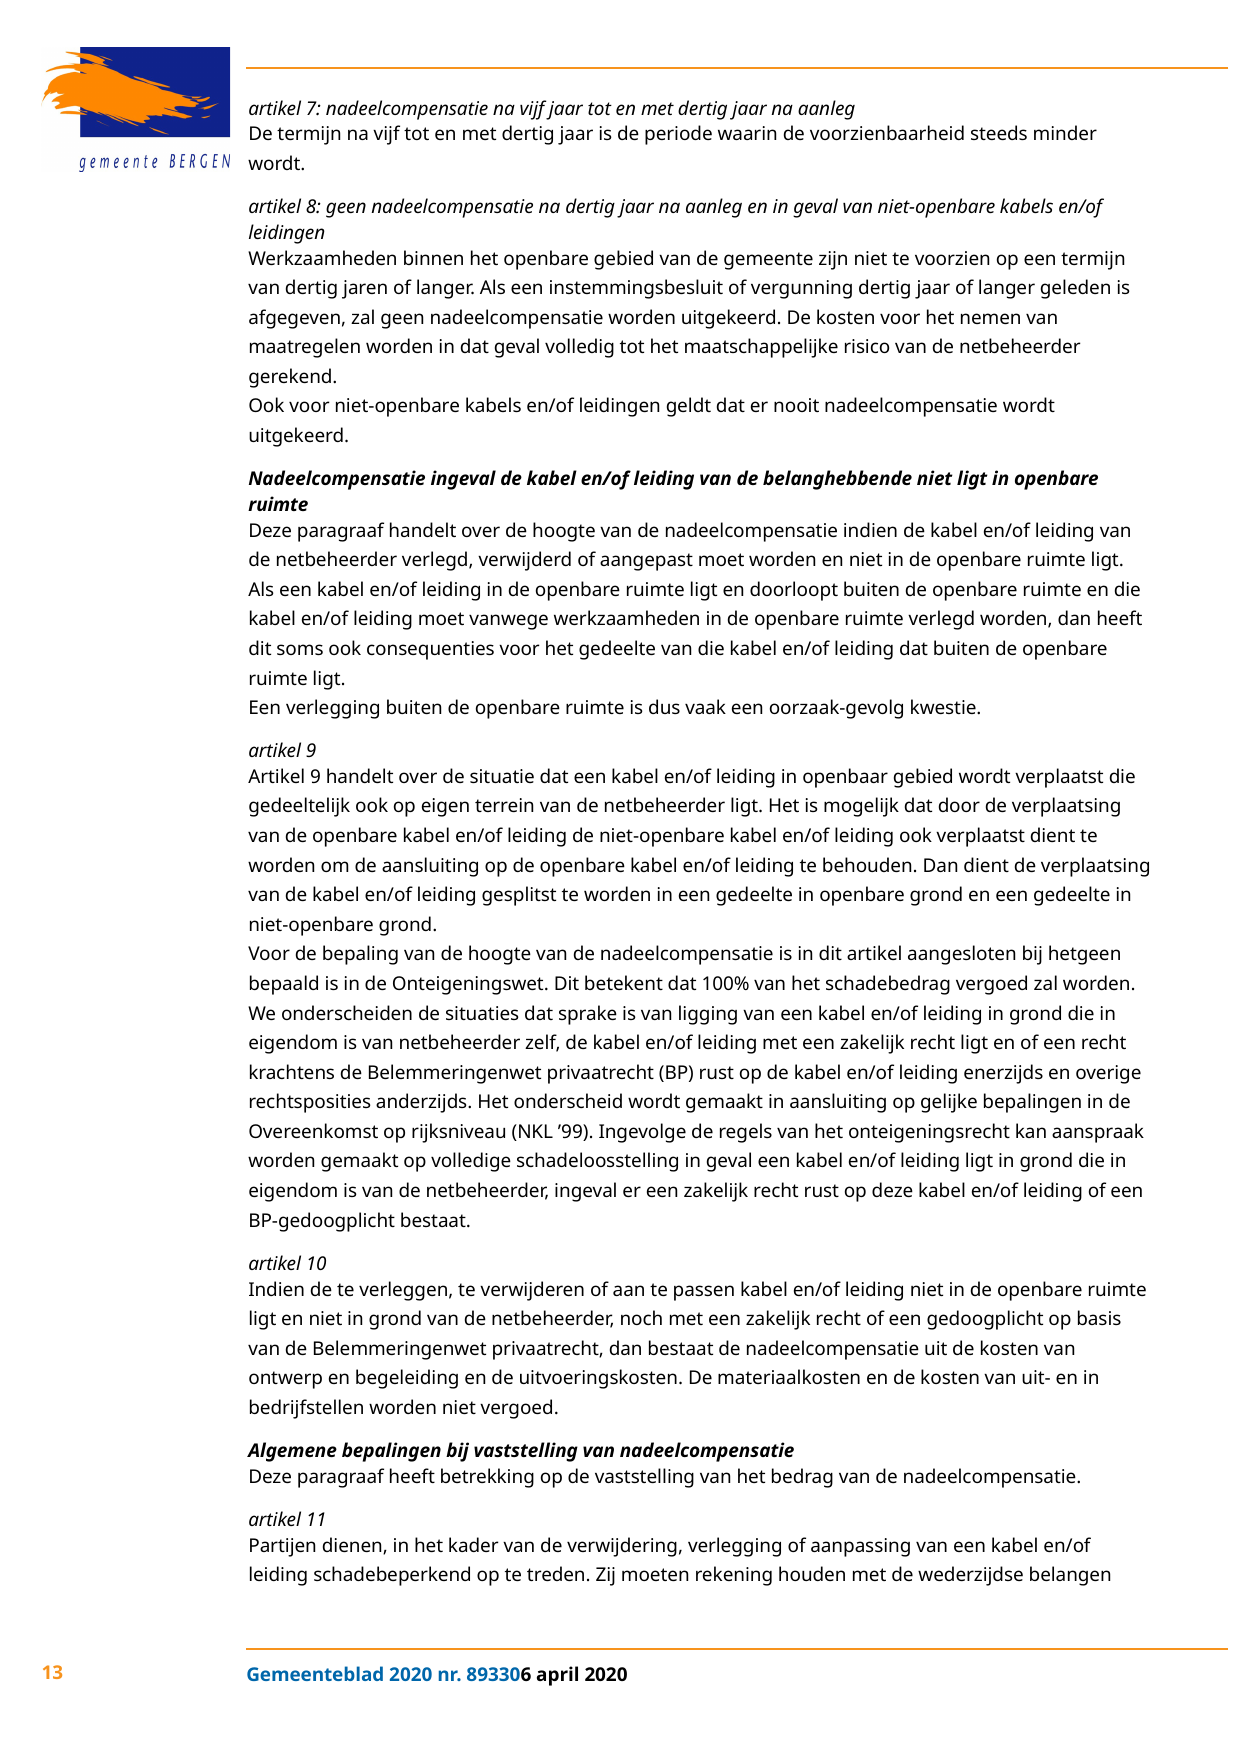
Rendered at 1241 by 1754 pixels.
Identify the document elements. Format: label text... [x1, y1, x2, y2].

text Indien de te verleggen, te verwijderen of aan te passen kabel en/of leiding niet in de openbare ruimte ligt en niet in grond van de netbeheerder, noch met een zakelijk recht of een gedoogplicht op basis van de Belemmeringenwet privaatrecht, dan bestaat de nadeelcompensatie uit de kosten van ontwerp en begeleiding en de uitvoeringskosten. De materiaalkosten en de kosten van uit- en in bedrijfstellen worden niet vergoed. [248, 1276, 1152, 1420]
text artikel 7: nadeelcompensatie na vijf jaar tot en met dertig jaar na aanleg [248, 95, 1152, 121]
text artikel 8: geen nadeelcompensatie na dertig jaar na aanleg en in geval van niet-openbare kabels en/of leidingen [248, 193, 1152, 245]
text Algemene bepalingen bij vaststelling van nadeelcompensatie [248, 1437, 1152, 1463]
text Deze paragraaf heeft betrekking op de vaststelling van het bedrag van de nadeelcompensatie. [248, 1463, 1152, 1489]
picture [41, 47, 231, 172]
text Ook voor niet-openbare kabels en/of leidingen geldt dat er nooit nadeelcompensatie wordt uitgekeerd. [248, 393, 1152, 448]
text Nadeelcompensatie ingeval de kabel en/of leiding van de belanghebbende niet ligt in openbare ruimte [248, 465, 1152, 517]
text De termijn na vijf tot en met dertig jaar is de periode waarin de voorzienbaarheid steeds minder wordt. [248, 121, 1152, 176]
text artikel 11 [248, 1506, 1152, 1532]
text Voor de bepaling van de hoogte van de nadeelcompensatie is in dit artikel aangesloten bij hetgeen bepaald is in de Onteigeningswet. Dit betekent dat 100% van het schadebedrag vergoed zal worden. [248, 941, 1152, 996]
text Artikel 9 handelt over de situatie dat een kabel en/of leiding in openbaar gebied wordt verplaatst die gedeeltelijk ook op eigen terrein van de netbeheerder ligt. Het is mogelijk dat door de verplaatsing van de openbare kabel en/of leiding de niet-openbare kabel en/of leiding ook verplaatst dient te worden om de aansluiting op de openbare kabel en/of leiding te behouden. Dan dient de verplaatsing van de kabel en/of leiding gesplitst te worden in een gedeelte in openbare grond en een gedeelte in niet-openbare grond. [248, 763, 1152, 937]
text artikel 10 [248, 1250, 1152, 1276]
text Partijen dienen, in het kader van de verwijdering, verlegging of aanpassing van een kabel en/of leiding schadebeperkend op te treden. Zij moeten rekening houden met de wederzijdse belangen [248, 1532, 1152, 1587]
text Een verlegging buiten de openbare ruimte is dus vaak een oorzaak-gevolg kwestie. [248, 694, 1152, 720]
text We onderscheiden de situaties dat sprake is van ligging van een kabel en/of leiding in grond die in eigendom is van netbeheerder zelf, de kabel en/of leiding met een zakelijk recht ligt en of een recht krachtens de Belemmeringenwet privaatrecht (BP) rust op de kabel en/of leiding enerzijds en overige rechtsposities anderzijds. Het onderscheid wordt gemaakt in aansluiting op gelijke bepalingen in de Overeenkomst op rijksniveau (NKL ’99). Ingevolge de regels van het onteigeningsrecht kan aanspraak worden gemaakt op volledige schadeloosstelling in geval een kabel en/of leiding ligt in grond die in eigendom is van de netbeheerder, ingeval er een zakelijk recht rust op deze kabel en/of leiding of een BP-gedoogplicht bestaat. [248, 1000, 1152, 1233]
text Deze paragraaf handelt over de hoogte van de nadeelcompensatie indien de kabel en/of leiding van de netbeheerder verlegd, verwijderd of aangepast moet worden en niet in de openbare ruimte ligt. [248, 517, 1152, 572]
text Als een kabel en/of leiding in de openbare ruimte ligt en doorloopt buiten de openbare ruimte en die kabel en/of leiding moet vanwege werkzaamheden in de openbare ruimte verlegd worden, dan heeft dit soms ook consequenties voor het gedeelte van die kabel en/of leiding dat buiten de openbare ruimte ligt. [248, 576, 1152, 690]
text artikel 9 [248, 737, 1152, 763]
text Werkzaamheden binnen het openbare gebied van de gemeente zijn niet te voorzien op een termijn van dertig jaren of langer. Als een instemmingsbesluit of vergunning dertig jaar of langer geleden is afgegeven, zal geen nadeelcompensatie worden uitgekeerd. De kosten voor het nemen van maatregelen worden in dat geval volledig tot het maatschappelijke risico van de netbeheerder gerekend. [248, 245, 1152, 389]
